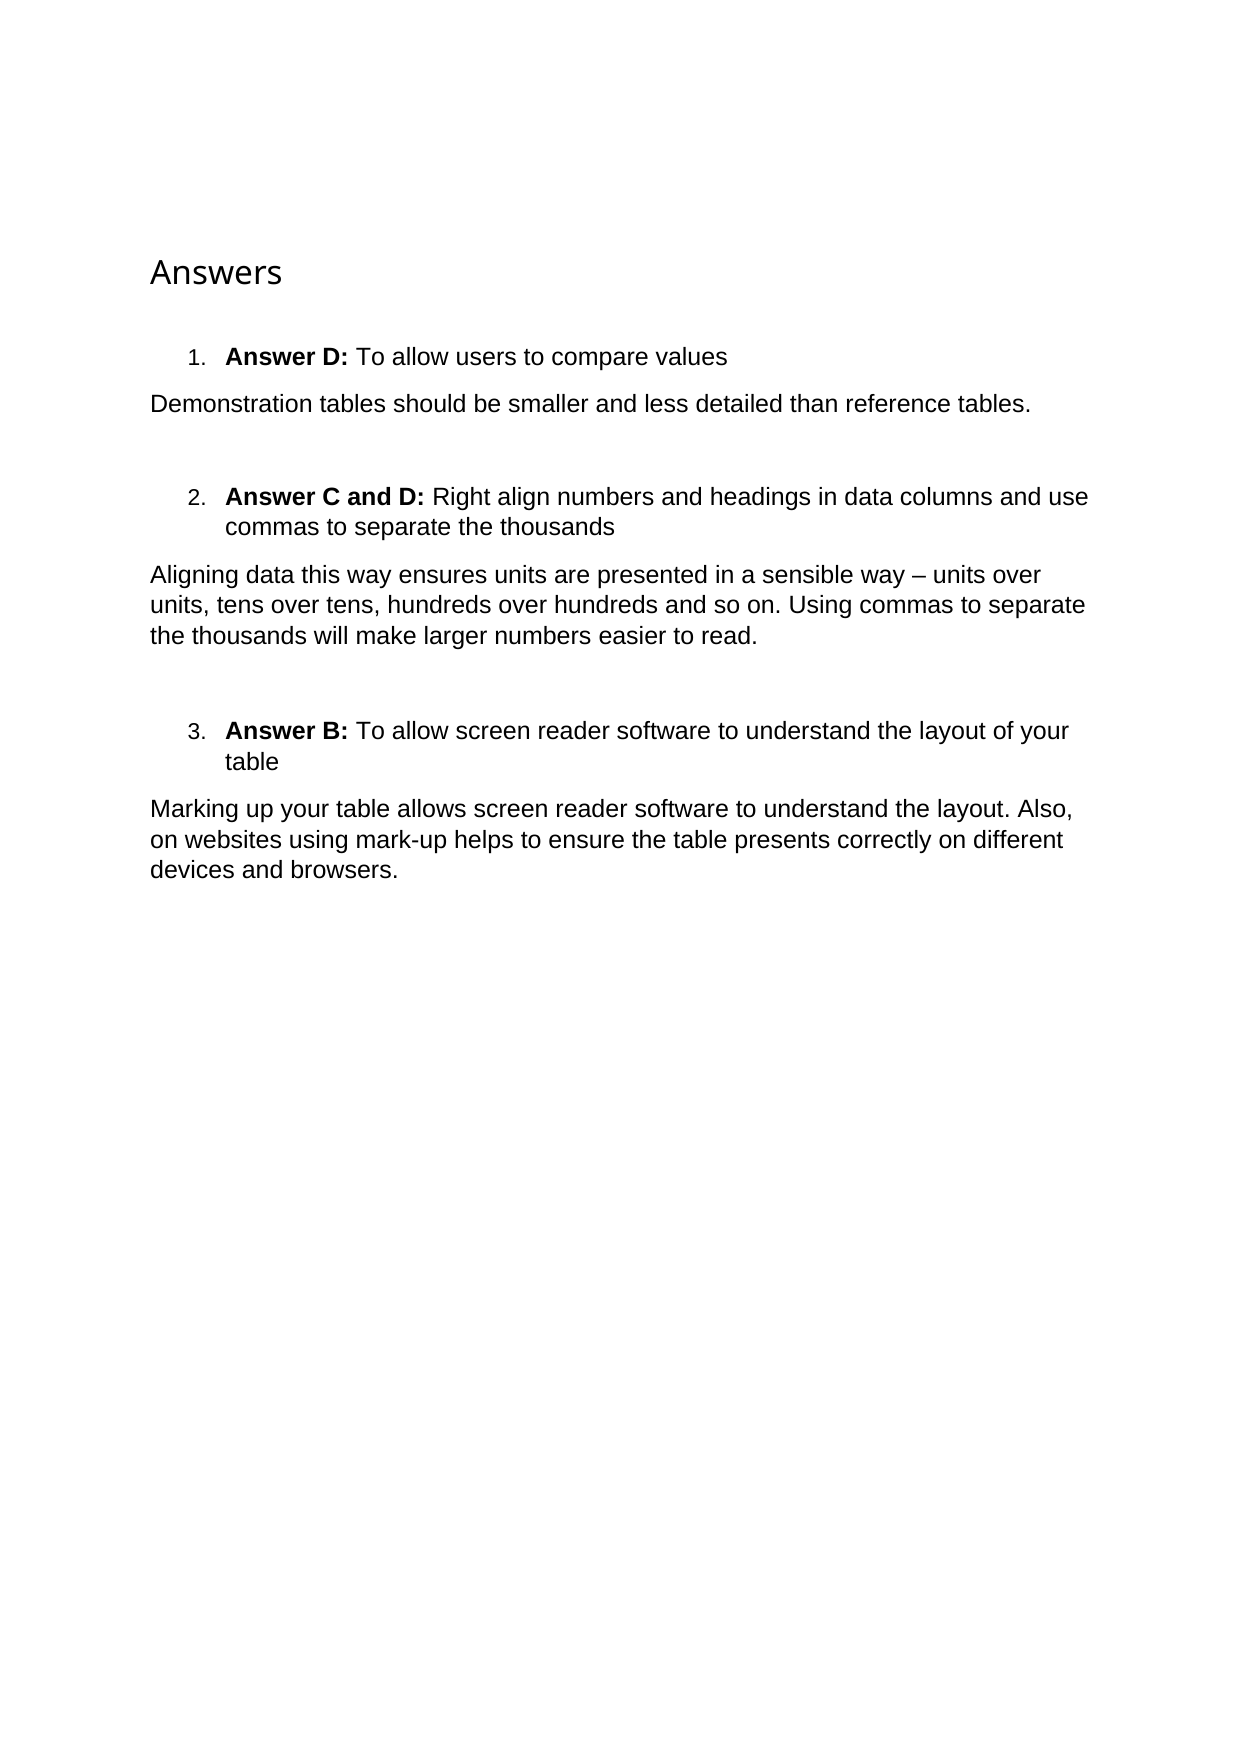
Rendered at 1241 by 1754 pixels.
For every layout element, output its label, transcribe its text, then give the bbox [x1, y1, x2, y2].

text Demonstration tables should be smaller and less detailed than reference tables. [150, 389, 1090, 418]
text Aligning data this way ensures units are presented in a sensible way – units over units, tens over tens, hundreds over hundreds and so on. Using commas to separate the thousands will make larger numbers easier to read. [150, 559, 1090, 650]
list Answer D: To allow users to compare values [187, 342, 1090, 371]
list Answer C and D: Right align numbers and headings in data columns and use commas to separate the thousands [187, 481, 1090, 541]
text Marking up your table allows screen reader software to understand the layout. Also, on websites using mark-up helps to ensure the table presents correctly on different devices and browsers. [150, 794, 1090, 884]
list Answer B: To allow screen reader software to understand the layout of your table [187, 716, 1090, 775]
subtitle Answers [150, 248, 1090, 294]
